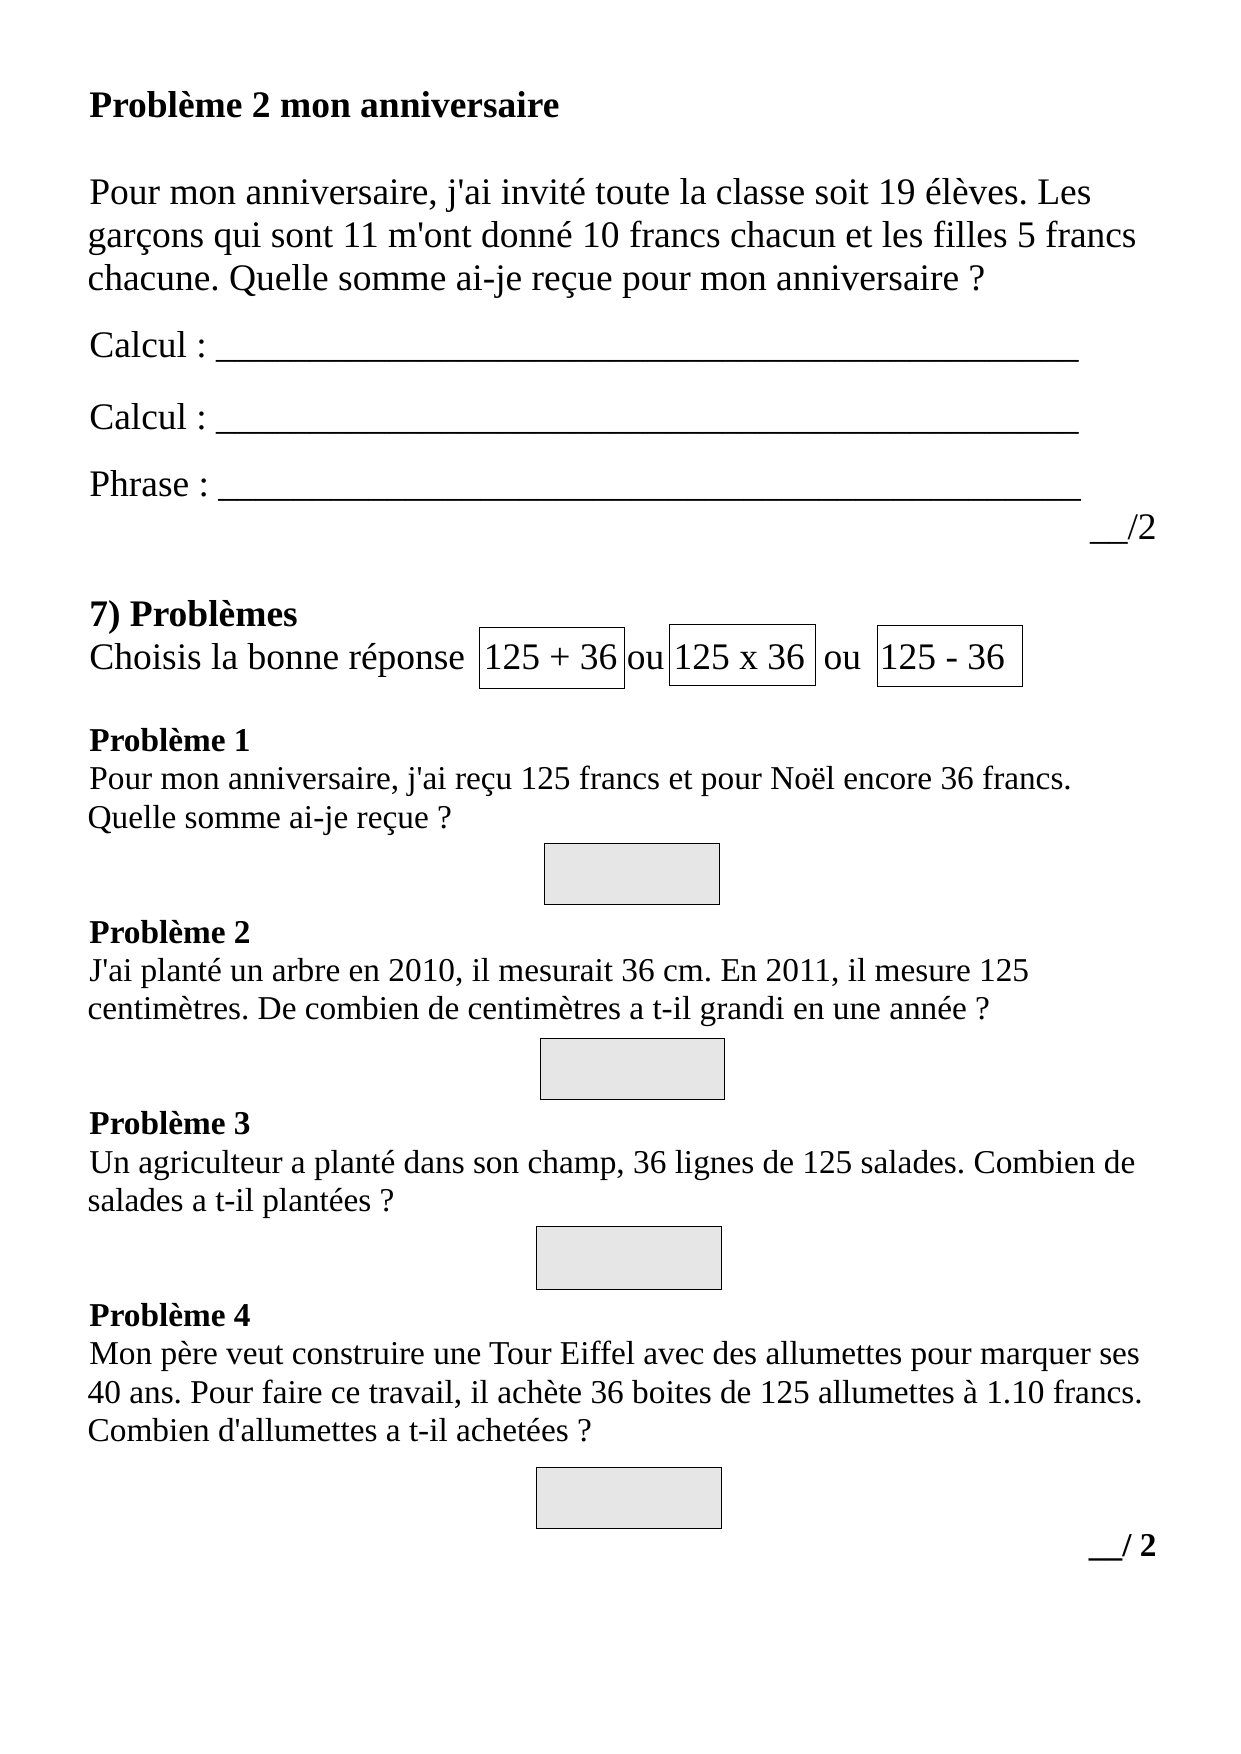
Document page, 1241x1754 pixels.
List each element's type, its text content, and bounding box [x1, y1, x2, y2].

text 125 - 36 [878, 634, 1022, 677]
text Un agriculteur a planté dans son champ, 36 lignes de 125 salades. Combien de salades a t-il plantées ? [87, 1142, 1156, 1219]
text 125 x 36 [670, 634, 815, 677]
text 7) Problèmes [87, 591, 1156, 634]
text Problème 2 mon anniversaire [87, 83, 1156, 126]
text Problème 4 [87, 1295, 1156, 1334]
text Phrase : ______________________________________________ [87, 462, 1156, 505]
text 125 + 36 [480, 634, 624, 677]
text Problème 2 [87, 912, 1156, 950]
text __/ 2 [87, 1525, 1156, 1564]
text ou [625, 634, 669, 677]
text ou [816, 634, 877, 677]
text J'ai planté un arbre en 2010, il mesurait 36 cm. En 2011, il mesure 125 centimètres. De combien de centimètres a t-il grandi en une année ? [87, 950, 1156, 1027]
text Mon père veut construire une Tour Eiffel avec des allumettes pour marquer ses 40 ans. Pour faire ce travail, il achète 36 boites de 125 allumettes à 1.10 francs. Combien d'allumettes a t-il achetées ? [87, 1334, 1156, 1449]
text Problème 1 [87, 720, 1156, 759]
text Pour mon anniversaire, j'ai invité toute la classe soit 19 élèves. Les garçons qui sont 11 m'ont donné 10 francs chacun et les filles 5 francs chacune. Quelle somme ai-je reçue pour mon anniversaire ? [87, 169, 1156, 298]
text Problème 3 [87, 1104, 1156, 1142]
text Pour mon anniversaire, j'ai reçu 125 francs et pour Noël encore 36 francs. Quelle somme ai-je reçue ? [87, 759, 1156, 835]
text Calcul : ______________________________________________ [87, 394, 1156, 437]
text [1023, 634, 1156, 677]
text Calcul : ______________________________________________ [87, 322, 1156, 366]
text __/2 [87, 505, 1156, 548]
text Choisis la bonne réponse [87, 634, 479, 677]
